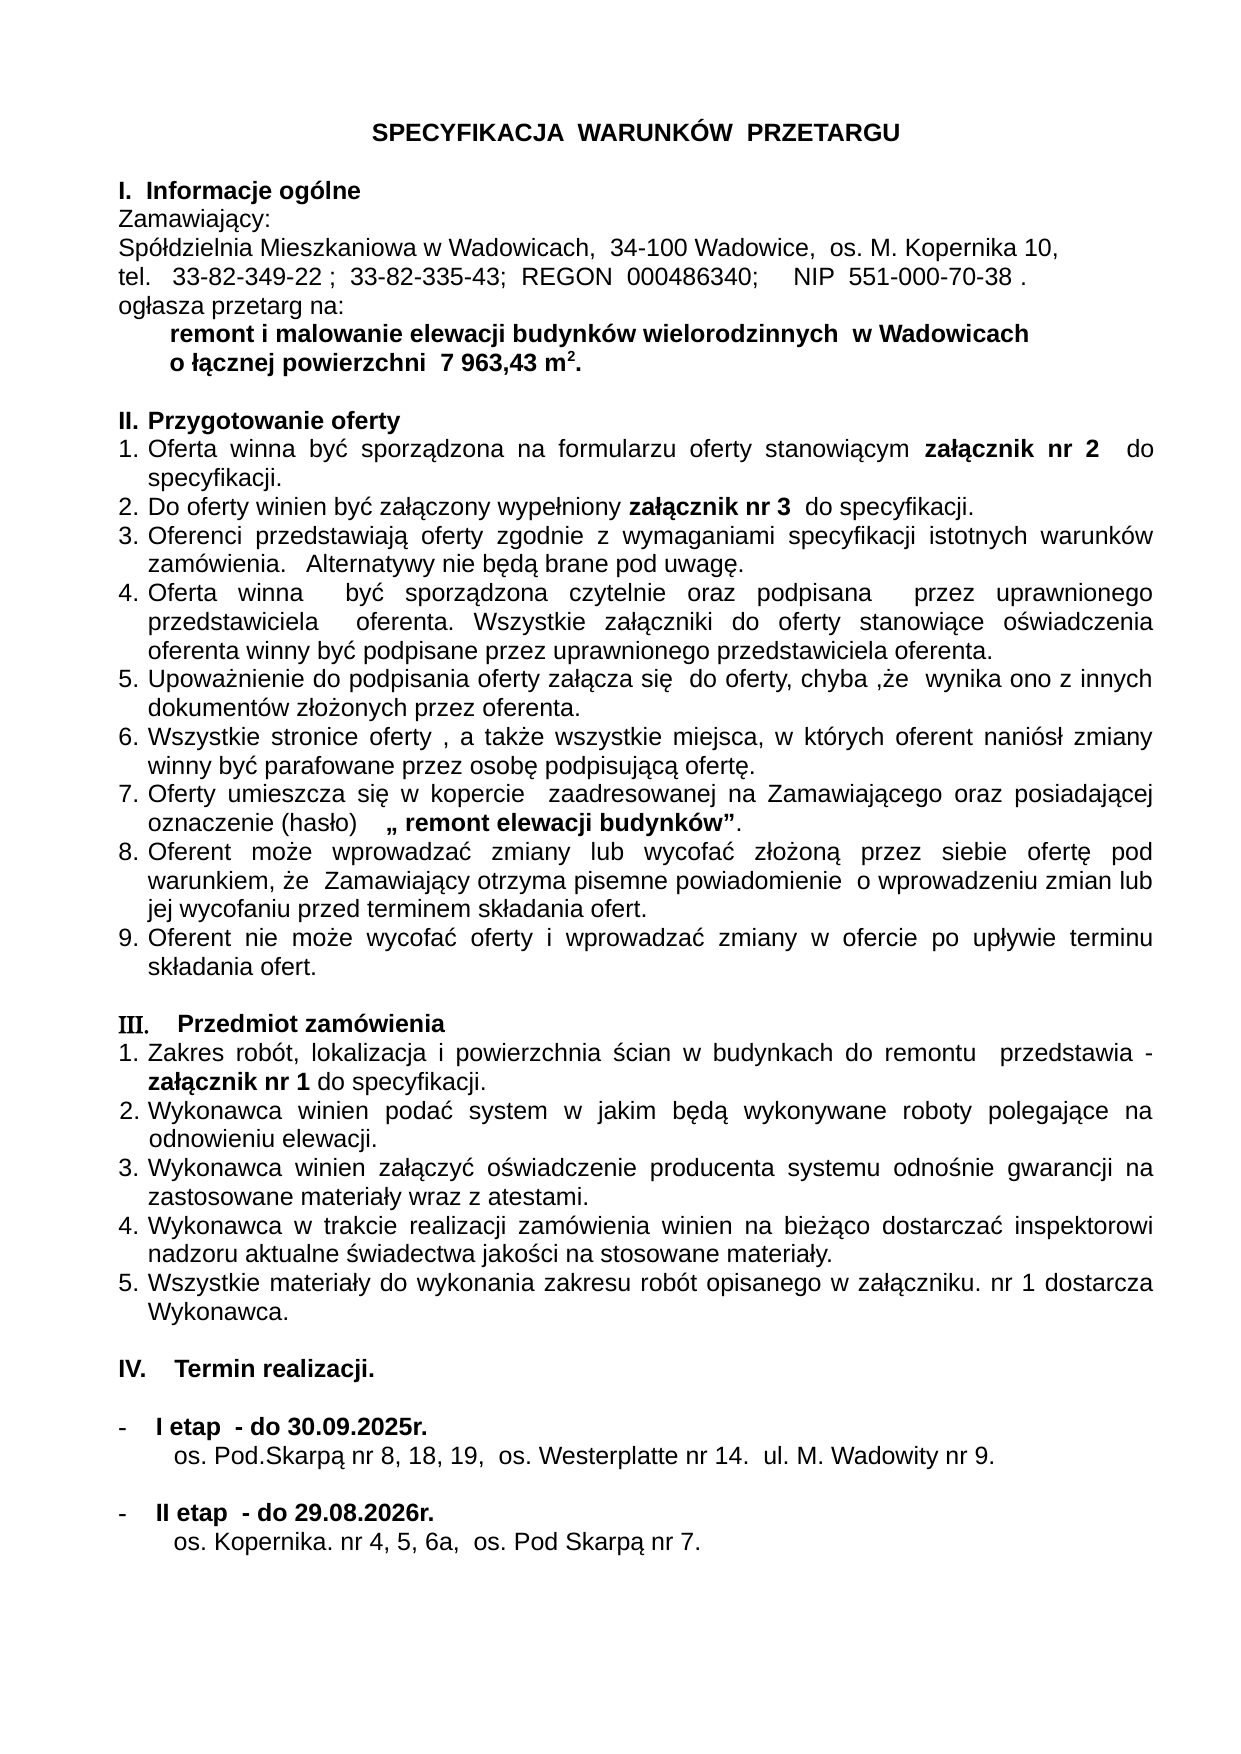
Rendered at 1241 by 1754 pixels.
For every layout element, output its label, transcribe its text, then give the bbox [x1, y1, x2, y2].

list II etap - do 29.08.2026r. [118, 1498, 1154, 1527]
list Przygotowanie oferty [118, 406, 1154, 434]
list Do oferty winien być załączony wypełniony załącznik nr 3 do specyfikacji. [118, 492, 1154, 521]
list Oferty umieszcza się w kopercie zaadresowanej na Zamawiającego oraz posiadającej oznaczenie (hasło) „ remont elewacji budynków”. [118, 779, 1154, 837]
list Przedmiot zamówienia [118, 1009, 1154, 1038]
list Upoważnienie do podpisania oferty załącza się do oferty, chyba ,że wynika ono z innych dokumentów złożonych przez oferenta. [118, 664, 1154, 722]
text IV. Termin realizacji. [118, 1354, 1154, 1383]
list Wykonawca winien załączyć oświadczenie producenta systemu odnośnie gwarancji na zastosowane materiały wraz z atestami. [118, 1153, 1154, 1211]
list Wykonawca w trakcie realizacji zamówienia winien na bieżąco dostarczać inspektorowi nadzoru aktualne świadectwa jakości na stosowane materiały. [118, 1211, 1154, 1268]
list os. Pod.Skarpą nr 8, 18, 19, os. Westerplatte nr 14. ul. M. Wadowity nr 9. [118, 1441, 1154, 1469]
list Wszystkie materiały do wykonania zakresu robót opisanego w załączniku. nr 1 dostarcza Wykonawca. [118, 1268, 1154, 1326]
title SPECYFIKACJA WARUNKÓW PRZETARGU [118, 118, 1154, 147]
text o łącznej powierzchni 7 963,43 m2. [156, 348, 1154, 377]
list Zakres robót, lokalizacja i powierzchnia ścian w budynkach do remontu przedstawia - załącznik nr 1 do specyfikacji. [118, 1038, 1154, 1096]
list Oferent może wprowadzać zmiany lub wycofać złożoną przez siebie ofertę pod warunkiem, że Zamawiający otrzyma pisemne powiadomienie o wprowadzeniu zmian lub jej wycofaniu przed terminem składania ofert. [118, 837, 1154, 923]
text Spółdzielnia Mieszkaniowa w Wadowicach, 34-100 Wadowice, os. M. Kopernika 10, tel. 33-82-349-22 ; 33-82-335-43; REGON 000486340; NIP 551-000-70-38 . ogłasza przetarg na: [118, 233, 1154, 319]
list Oferta winna być sporządzona czytelnie oraz podpisana przez uprawnionego przedstawiciela oferenta. Wszystkie załączniki do oferty stanowiące oświadczenia oferenta winny być podpisane przez uprawnionego przedstawiciela oferenta. [118, 578, 1154, 664]
list Wykonawca winien podać system w jakim będą wykonywane roboty polegające na odnowieniu elewacji. [119, 1096, 1154, 1153]
list Oferenci przedstawiają oferty zgodnie z wymaganiami specyfikacji istotnych warunków zamówienia. Alternatywy nie będą brane pod uwagę. [118, 521, 1154, 578]
list I etap - do 30.09.2025r. [118, 1412, 1154, 1441]
text I. Informacje ogólne [118, 176, 1154, 204]
list Oferent nie może wycofać oferty i wprowadzać zmiany w ofercie po upływie terminu składania ofert. [118, 923, 1154, 981]
list Wszystkie stronice oferty , a także wszystkie miejsca, w których oferent naniósł zmiany winny być parafowane przez osobę podpisującą ofertę. [118, 722, 1154, 779]
list os. Kopernika. nr 4, 5, 6a, os. Pod Skarpą nr 7. [118, 1527, 1154, 1556]
text remont i malowanie elewacji budynków wielorodzinnych w Wadowicach [156, 319, 1154, 348]
list Oferta winna być sporządzona na formularzu oferty stanowiącym załącznik nr 2 do specyfikacji. [118, 434, 1154, 492]
text Zamawiający: [118, 204, 1154, 233]
